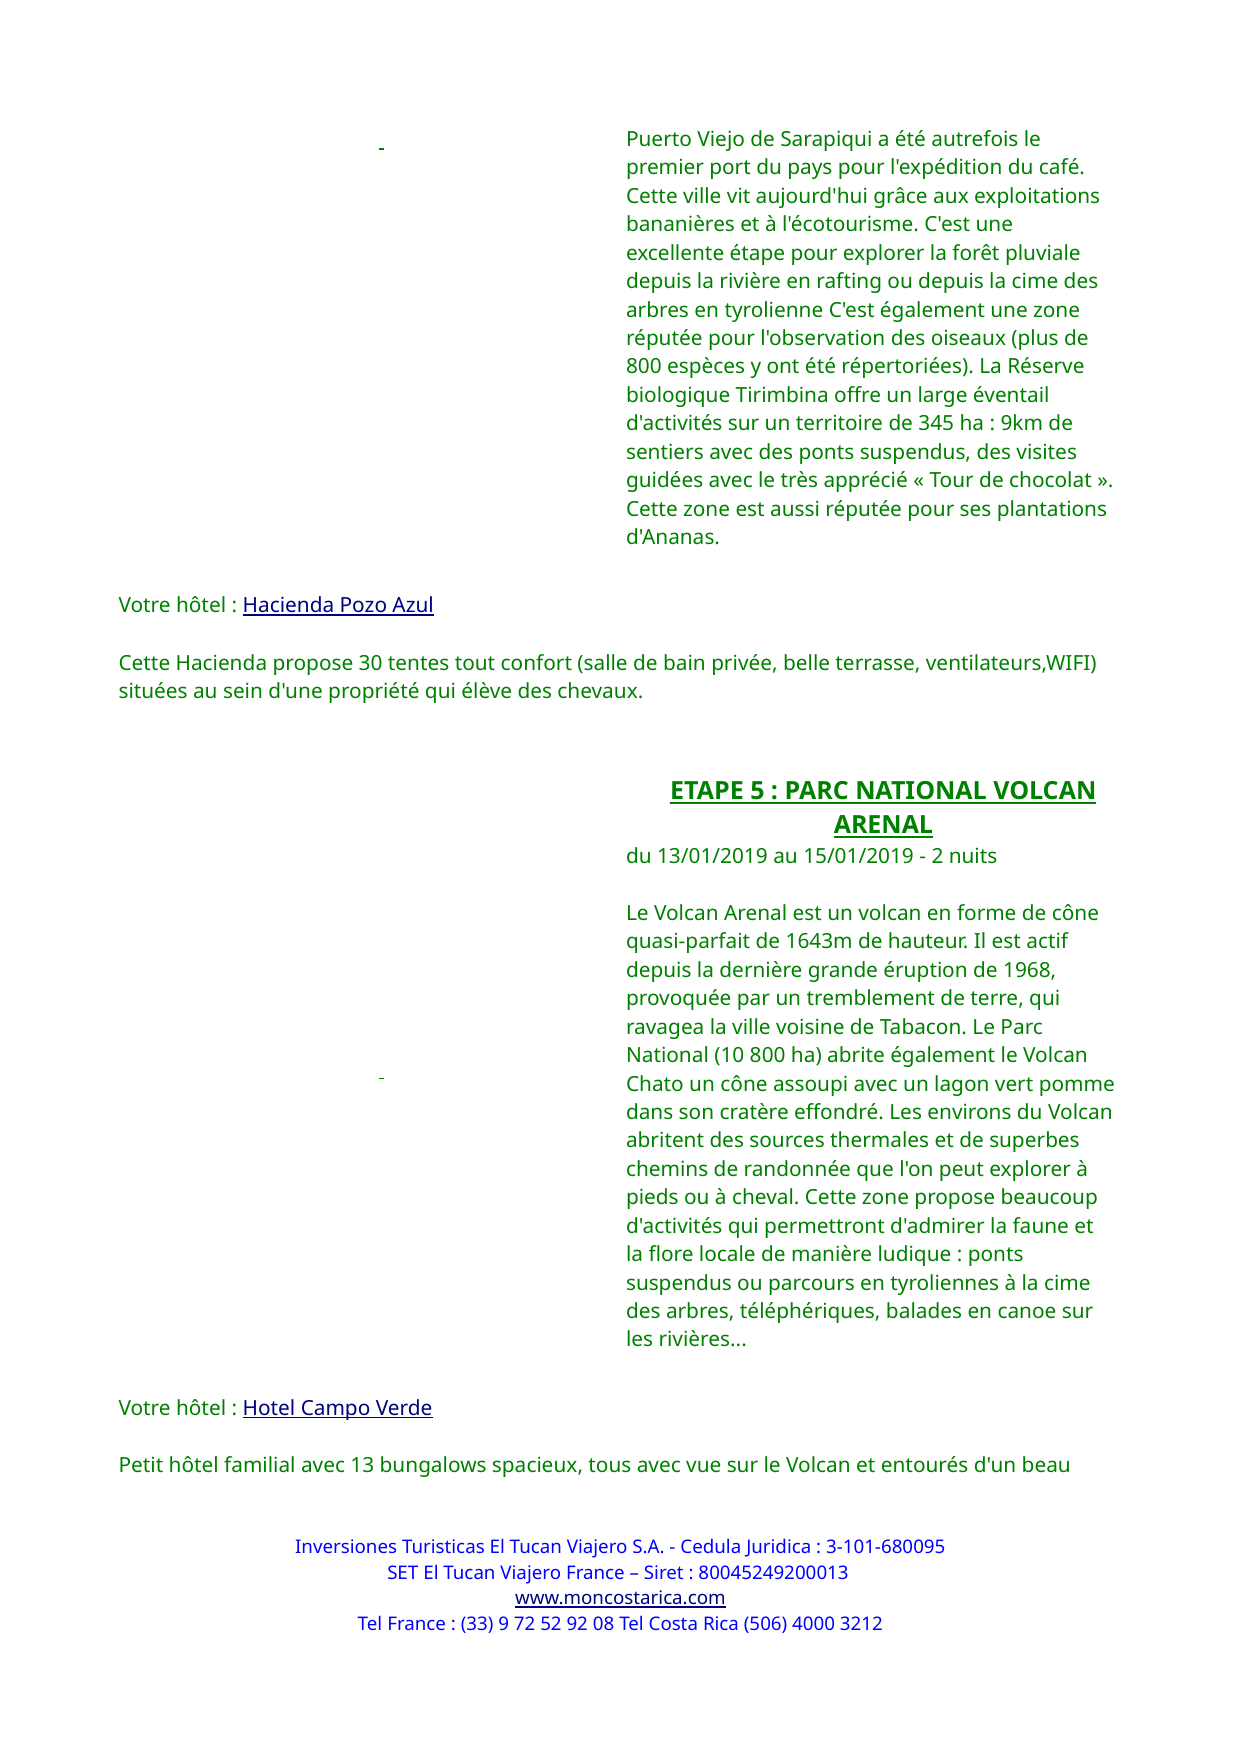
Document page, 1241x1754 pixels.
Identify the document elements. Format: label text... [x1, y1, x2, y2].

text Votre hôtel : Hotel Campo Verde [118, 1393, 1122, 1421]
table_header [118, 767, 620, 1359]
text Petit hôtel familial avec 13 bungalows spacieux, tous avec vue sur le Volcan et entourés d'un beau [118, 1450, 1122, 1478]
text Votre hôtel : Hacienda Pozo Azul [118, 590, 1122, 619]
table_header [118, 118, 620, 556]
text Cette Hacienda propose 30 tentes tout confort (salle de bain privée, belle terrasse, ventilateurs,WIFI) situées au sein d'une propriété qui élève des chevaux. [118, 648, 1122, 704]
table_header Puerto Viejo de Sarapiqui a été autrefois le premier port du pays pour l'expédition du café. Cette ville vit aujourd'hui grâce aux exploitations bananières et à l'écotourisme. C'est une excellente étape pour explorer la forêt pluviale depuis la rivière en rafting ou depuis la cime des arbres en tyrolienne C'est également une zone réputée pour l'observation des oiseaux (plus de 800 espèces y ont été répertoriées). La Réserve biologique Tirimbina offre un large éventail d'activités sur un territoire de 345 ha : 9km de sentiers avec des ponts suspendus, des visites guidées avec le très apprécié « Tour de chocolat ». Cette zone est aussi réputée pour ses plantations d'Ananas. [620, 118, 1122, 556]
table_header ETAPE 5 : PARC NATIONAL VOLCAN ARENAL du 13/01/2019 au 15/01/2019 - 2 nuits Le Volcan Arenal est un volcan en forme de cône quasi-parfait de 1643m de hauteur. Il est actif depuis la dernière grande éruption de 1968, provoquée par un tremblement de terre, qui ravagea la ville voisine de Tabacon. Le Parc National (10 800 ha) abrite également le Volcan Chato un cône assoupi avec un lagon vert pomme dans son cratère effondré. Les environs du Volcan abritent des sources thermales et de superbes chemins de randonnée que l'on peut explorer à pieds ou à cheval. Cette zone propose beaucoup d'activités qui permettront d'admirer la faune et la flore locale de manière ludique : ponts suspendus ou parcours en tyroliennes à la cime des arbres, téléphériques, balades en canoe sur les rivières... [620, 767, 1122, 1359]
